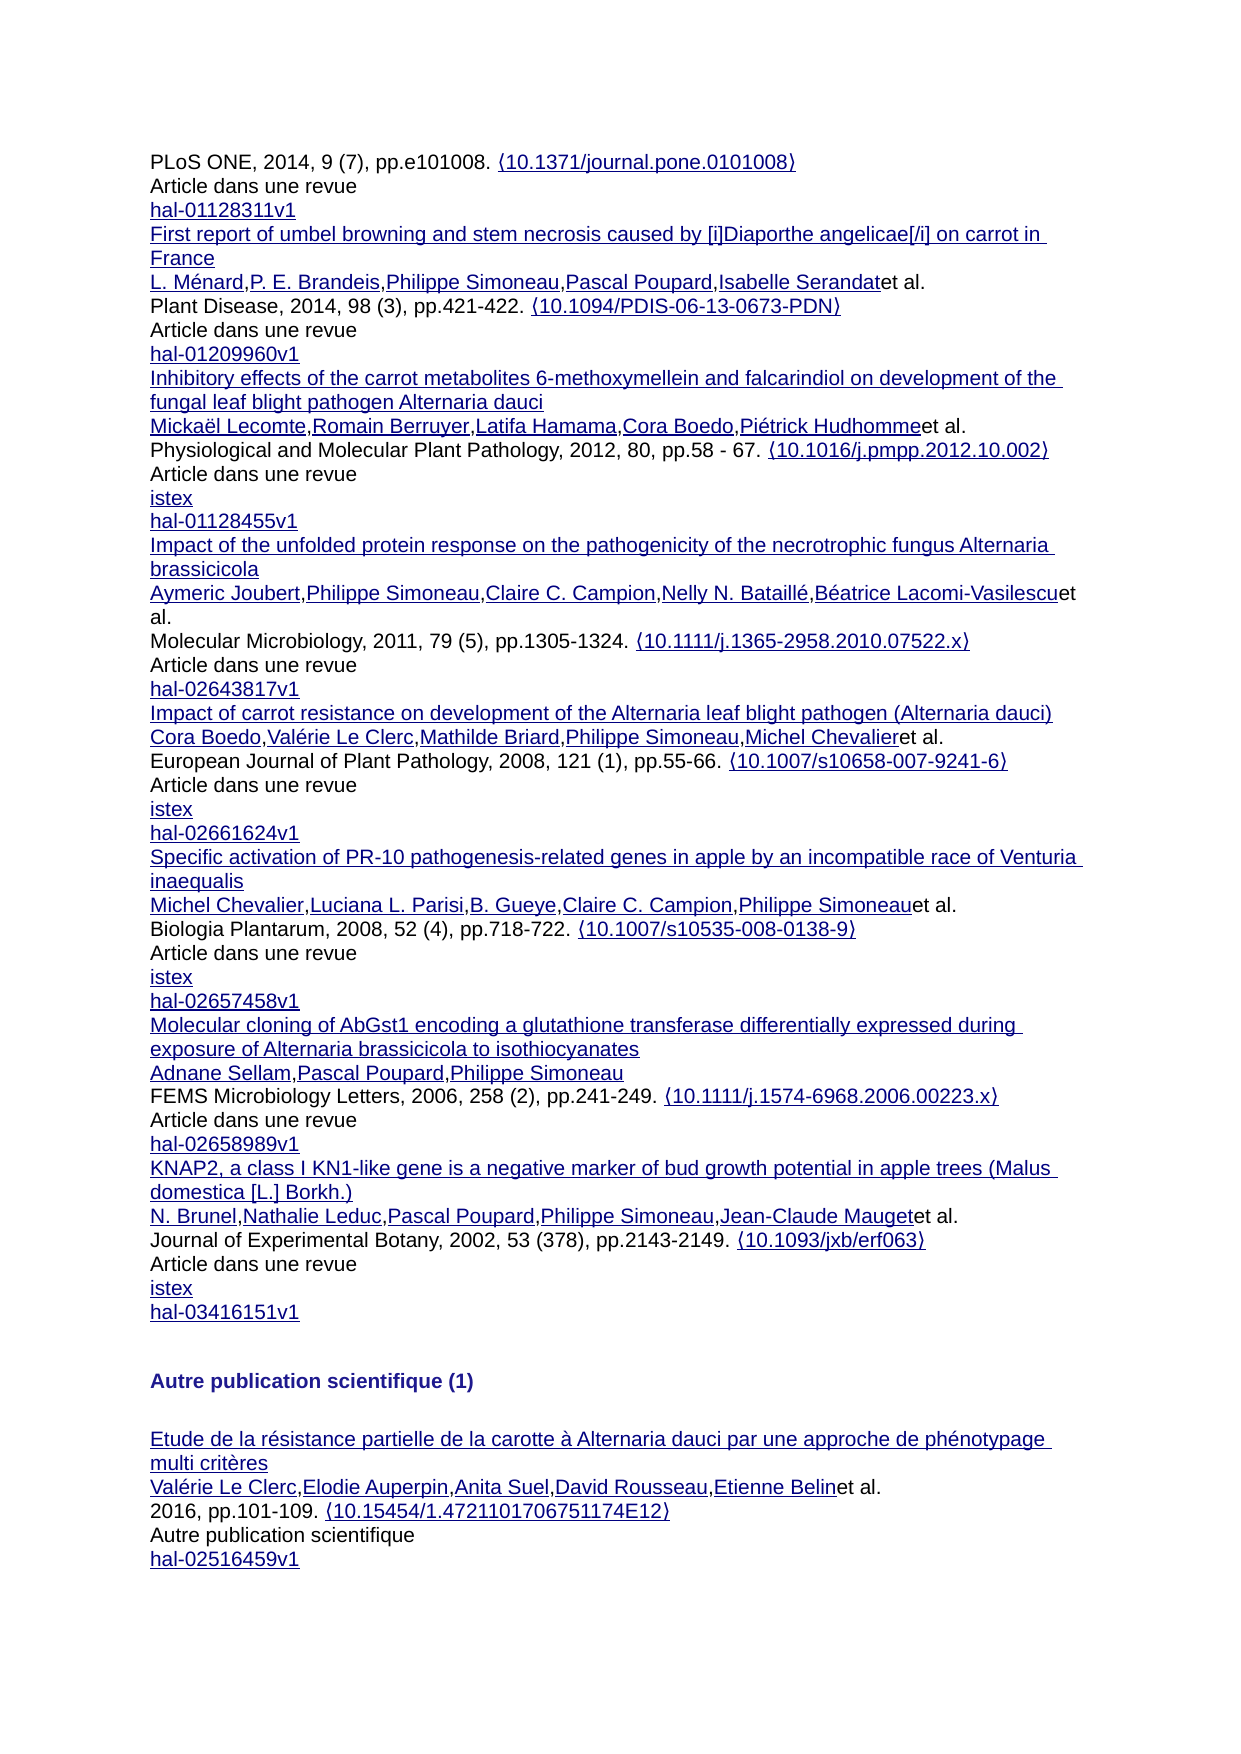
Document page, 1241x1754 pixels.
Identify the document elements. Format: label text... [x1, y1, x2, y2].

table_cell PLoS ONE, 2014, 9 (7), pp.e101008. ⟨10.1371/journal.pone.0101008⟩ Article dans une revue hal-01128311v1 [150, 150, 1090, 222]
table_header Etude de la résistance partielle de la carotte à Alternaria dauci par une approche de phénotypage multi critères Valérie Le Clerc,Elodie Auperpin,Anita Suel,David Rousseau,Etienne Belinet al. 2016, pp.101-109. ⟨10.15454/1.4721101706751174E12⟩ Autre publication scientifique hal-02516459v1 [150, 1427, 1090, 1571]
subtitle Autre publication scientifique (1) [150, 1369, 1090, 1393]
table_cell Specific activation of PR-10 pathogenesis-related genes in apple by an incompatible race of Venturia inaequalis Michel Chevalier,Luciana L. Parisi,B. Gueye,Claire C. Campion,Philippe Simoneauet al. Biologia Plantarum, 2008, 52 (4), pp.718-722. ⟨10.1007/s10535-008-0138-9⟩ Article dans une revue istex hal-02657458v1 [150, 845, 1090, 1012]
table_cell Impact of carrot resistance on development of the Alternaria leaf blight pathogen (Alternaria dauci) Cora Boedo,Valérie Le Clerc,Mathilde Briard,Philippe Simoneau,Michel Chevalieret al. European Journal of Plant Pathology, 2008, 121 (1), pp.55-66. ⟨10.1007/s10658-007-9241-6⟩ Article dans une revue istex hal-02661624v1 [150, 701, 1090, 845]
table_cell First report of umbel browning and stem necrosis caused by [i]Diaporthe angelicae[/i] on carrot in France L. Ménard,P. E. Brandeis,Philippe Simoneau,Pascal Poupard,Isabelle Serandatet al. Plant Disease, 2014, 98 (3), pp.421-422. ⟨10.1094/PDIS-06-13-0673-PDN⟩ Article dans une revue hal-01209960v1 [150, 222, 1090, 366]
table_cell KNAP2, a class I KN1-like gene is a negative marker of bud growth potential in apple trees (Malus domestica [L.] Borkh.) N. Brunel,Nathalie Leduc,Pascal Poupard,Philippe Simoneau,Jean-Claude Maugetet al. Journal of Experimental Botany, 2002, 53 (378), pp.2143-2149. ⟨10.1093/jxb/erf063⟩ Article dans une revue istex hal-03416151v1 [150, 1156, 1090, 1324]
table_cell Impact of the unfolded protein response on the pathogenicity of the necrotrophic fungus Alternaria brassicicola Aymeric Joubert,Philippe Simoneau,Claire C. Campion,Nelly N. Bataillé,Béatrice Lacomi-Vasilescuet al. Molecular Microbiology, 2011, 79 (5), pp.1305-1324. ⟨10.1111/j.1365-2958.2010.07522.x⟩ Article dans une revue hal-02643817v1 [150, 533, 1090, 701]
table_cell Molecular cloning of AbGst1 encoding a glutathione transferase differentially expressed during exposure of Alternaria brassicicola to isothiocyanates Adnane Sellam,Pascal Poupard,Philippe Simoneau FEMS Microbiology Letters, 2006, 258 (2), pp.241-249. ⟨10.1111/j.1574-6968.2006.00223.x⟩ Article dans une revue hal-02658989v1 [150, 1013, 1090, 1156]
table_cell Inhibitory effects of the carrot metabolites 6-methoxymellein and falcarindiol on development of the fungal leaf blight pathogen Alternaria dauci Mickaël Lecomte,Romain Berruyer,Latifa Hamama,Cora Boedo,Piétrick Hudhommeet al. Physiological and Molecular Plant Pathology, 2012, 80, pp.58 - 67. ⟨10.1016/j.pmpp.2012.10.002⟩ Article dans une revue istex hal-01128455v1 [150, 366, 1090, 533]
